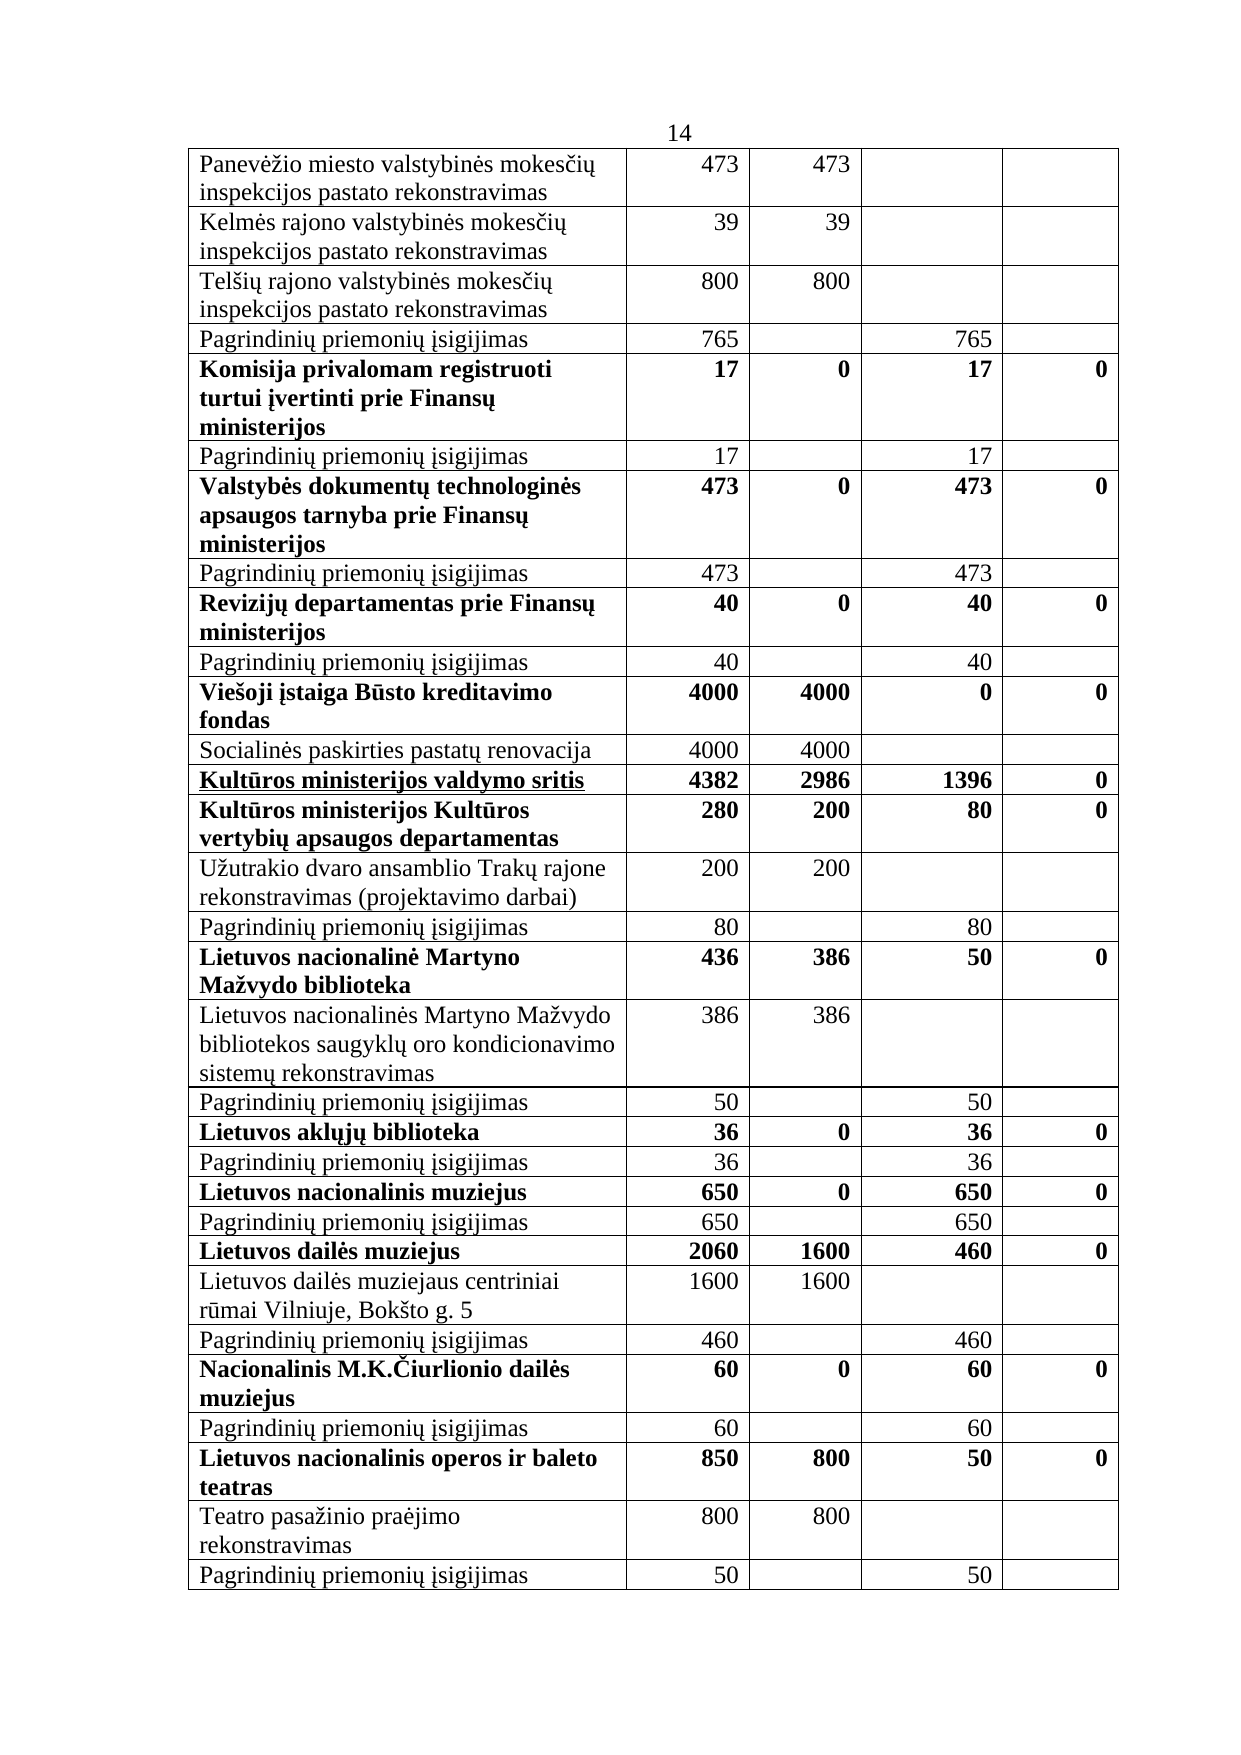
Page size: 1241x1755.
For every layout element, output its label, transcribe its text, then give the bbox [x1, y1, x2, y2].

table_cell 0 [1003, 942, 1118, 999]
table_cell 0 [750, 471, 861, 557]
table_cell 473 [627, 471, 749, 557]
table_cell [750, 1207, 861, 1235]
table_cell Pagrindinių priemonių įsigijimas [189, 441, 626, 470]
table_cell Lietuvos aklųjų biblioteka [189, 1117, 626, 1146]
table_cell 650 [627, 1177, 749, 1206]
table_cell [750, 1325, 861, 1353]
table_cell 36 [862, 1117, 1002, 1146]
table_cell 0 [750, 1355, 861, 1412]
table_cell [1003, 149, 1118, 206]
table_cell 36 [627, 1117, 749, 1146]
table_cell 39 [750, 207, 861, 265]
table_cell 4382 [627, 765, 749, 794]
table_cell 39 [627, 207, 749, 265]
table_cell 1600 [627, 1266, 749, 1324]
table_cell 0 [1003, 354, 1118, 440]
table_cell 0 [1003, 588, 1118, 646]
table_cell 0 [1003, 677, 1118, 734]
table_cell [1003, 1501, 1118, 1559]
table_cell 0 [1003, 1355, 1118, 1412]
table_cell 80 [862, 912, 1002, 941]
table_cell [1003, 1147, 1118, 1176]
table_cell 0 [1003, 1117, 1118, 1146]
table_cell 2986 [750, 765, 861, 794]
table_cell Revizijų departamentas prie Finansų ministerijos [189, 588, 626, 646]
table_cell 50 [862, 1560, 1002, 1589]
table_cell Pagrindinių priemonių įsigijimas [189, 324, 626, 353]
table_cell [750, 1147, 861, 1176]
table_cell Lietuvos dailės muziejaus centriniai rūmai Vilniuje, Bokšto g. 5 [189, 1266, 626, 1324]
table_cell 0 [750, 1177, 861, 1206]
table_cell Lietuvos nacionalinis operos ir baleto teatras [189, 1443, 626, 1500]
table_cell Kultūros ministerijos Kultūros vertybių apsaugos departamentas [189, 795, 626, 852]
table_cell 4000 [627, 735, 749, 764]
table_cell 460 [627, 1325, 749, 1353]
table_cell [750, 912, 861, 941]
table_cell Pagrindinių priemonių įsigijimas [189, 1560, 626, 1589]
table_cell 200 [750, 795, 861, 852]
table_cell [1003, 207, 1118, 265]
table_cell [1003, 266, 1118, 323]
table_cell [750, 324, 861, 353]
table_cell 0 [750, 588, 861, 646]
table_cell 800 [627, 1501, 749, 1559]
table_cell [1003, 1325, 1118, 1353]
table_cell Pagrindinių priemonių įsigijimas [189, 647, 626, 676]
table_cell 80 [627, 912, 749, 941]
table_cell 60 [627, 1355, 749, 1412]
table_cell Lietuvos nacionalinės Martyno Mažvydo bibliotekos saugyklų oro kondicionavimo sistemų rekonstravimas [189, 1000, 626, 1086]
table_cell 0 [1003, 1443, 1118, 1500]
table_cell [1003, 735, 1118, 764]
table_cell 1396 [862, 765, 1002, 794]
table_cell 50 [862, 1443, 1002, 1500]
table_cell [862, 266, 1002, 323]
table_cell [862, 149, 1002, 206]
table_cell 386 [627, 1000, 749, 1086]
table_cell [1003, 647, 1118, 676]
table_cell 386 [750, 942, 861, 999]
table_cell 0 [1003, 1236, 1118, 1265]
table_cell [1003, 912, 1118, 941]
table_cell 50 [862, 1088, 1002, 1116]
table_cell 0 [1003, 765, 1118, 794]
table_cell 2060 [627, 1236, 749, 1265]
table_cell 1600 [750, 1236, 861, 1265]
table_cell [1003, 324, 1118, 353]
table_cell [862, 1501, 1002, 1559]
table_cell 765 [862, 324, 1002, 353]
table_cell 800 [750, 1443, 861, 1500]
table_cell [1003, 1207, 1118, 1235]
table_cell 0 [750, 354, 861, 440]
table_cell 50 [627, 1560, 749, 1589]
table_cell 17 [627, 354, 749, 440]
table_cell 800 [750, 1501, 861, 1559]
table_cell 473 [627, 559, 749, 587]
table_cell [862, 1266, 1002, 1324]
table_cell 850 [627, 1443, 749, 1500]
table_cell 650 [862, 1177, 1002, 1206]
table_cell 4000 [750, 677, 861, 734]
table_cell 17 [862, 441, 1002, 470]
table_cell 386 [750, 1000, 861, 1086]
table_cell 80 [862, 795, 1002, 852]
table_cell Pagrindinių priemonių įsigijimas [189, 1147, 626, 1176]
table_cell 473 [862, 471, 1002, 557]
table_cell [750, 1560, 861, 1589]
table_cell 473 [627, 149, 749, 206]
table_cell Pagrindinių priemonių įsigijimas [189, 1413, 626, 1442]
table_cell Komisija privalomam registruoti turtui įvertinti prie Finansų ministerijos [189, 354, 626, 440]
table_cell 0 [1003, 1177, 1118, 1206]
table_cell Nacionalinis M.K.Čiurlionio dailės muziejus [189, 1355, 626, 1412]
table_cell [750, 1413, 861, 1442]
table_cell 280 [627, 795, 749, 852]
table_cell Kelmės rajono valstybinės mokesčių inspekcijos pastato rekonstravimas [189, 207, 626, 265]
table_cell 36 [627, 1147, 749, 1176]
table_cell [750, 647, 861, 676]
table_cell 200 [627, 853, 749, 911]
table_cell [862, 735, 1002, 764]
table_cell Lietuvos nacionalinė Martyno Mažvydo biblioteka [189, 942, 626, 999]
table_cell [1003, 1266, 1118, 1324]
table_cell Pagrindinių priemonių įsigijimas [189, 1088, 626, 1116]
table_cell Lietuvos nacionalinis muziejus [189, 1177, 626, 1206]
table_cell [750, 441, 861, 470]
table_cell Pagrindinių priemonių įsigijimas [189, 1325, 626, 1353]
table_cell [1003, 1088, 1118, 1116]
table_cell [1003, 1413, 1118, 1442]
table_cell 0 [1003, 471, 1118, 557]
table_cell 1600 [750, 1266, 861, 1324]
table_cell Pagrindinių priemonių įsigijimas [189, 1207, 626, 1235]
table_cell 473 [862, 559, 1002, 587]
table_cell Pagrindinių priemonių įsigijimas [189, 559, 626, 587]
table_cell [1003, 559, 1118, 587]
table_cell Socialinės paskirties pastatų renovacija [189, 735, 626, 764]
table_cell 460 [862, 1236, 1002, 1265]
table_cell 36 [862, 1147, 1002, 1176]
table_cell [862, 1000, 1002, 1086]
table_cell [1003, 441, 1118, 470]
table_cell 17 [627, 441, 749, 470]
table_cell 40 [627, 647, 749, 676]
table_cell [750, 1088, 861, 1116]
table_cell 60 [627, 1413, 749, 1442]
table_cell 50 [862, 942, 1002, 999]
table_cell Panevėžio miesto valstybinės mokesčių inspekcijos pastato rekonstravimas [189, 149, 626, 206]
table_cell 40 [862, 647, 1002, 676]
table_cell 800 [627, 266, 749, 323]
table_cell Telšių rajono valstybinės mokesčių inspekcijos pastato rekonstravimas [189, 266, 626, 323]
table_cell 60 [862, 1355, 1002, 1412]
table_cell 60 [862, 1413, 1002, 1442]
table_cell Kultūros ministerijos valdymo sritis [189, 765, 626, 794]
table_cell 4000 [627, 677, 749, 734]
table_cell Teatro pasažinio praėjimo rekonstravimas [189, 1501, 626, 1559]
table_cell Užutrakio dvaro ansamblio Trakų rajone rekonstravimas (projektavimo darbai) [189, 853, 626, 911]
table_cell 650 [627, 1207, 749, 1235]
table_cell 200 [750, 853, 861, 911]
table_cell 50 [627, 1088, 749, 1116]
table_cell 0 [1003, 795, 1118, 852]
table_cell [1003, 1560, 1118, 1589]
table_cell 800 [750, 266, 861, 323]
table_cell 40 [862, 588, 1002, 646]
table_cell [862, 853, 1002, 911]
table_cell 4000 [750, 735, 861, 764]
table_cell 473 [750, 149, 861, 206]
table_cell 436 [627, 942, 749, 999]
table_cell 40 [627, 588, 749, 646]
table_cell [862, 207, 1002, 265]
table_cell [1003, 853, 1118, 911]
table_cell 17 [862, 354, 1002, 440]
table_cell 765 [627, 324, 749, 353]
table_cell 650 [862, 1207, 1002, 1235]
table_cell [750, 559, 861, 587]
table_cell 0 [750, 1117, 861, 1146]
table_cell 460 [862, 1325, 1002, 1353]
table_cell Viešoji įstaiga Būsto kreditavimo fondas [189, 677, 626, 734]
table_cell Valstybės dokumentų technologinės apsaugos tarnyba prie Finansų ministerijos [189, 471, 626, 557]
table_cell 0 [862, 677, 1002, 734]
table_cell Pagrindinių priemonių įsigijimas [189, 912, 626, 941]
table_cell Lietuvos dailės muziejus [189, 1236, 626, 1265]
table_cell [1003, 1000, 1118, 1086]
